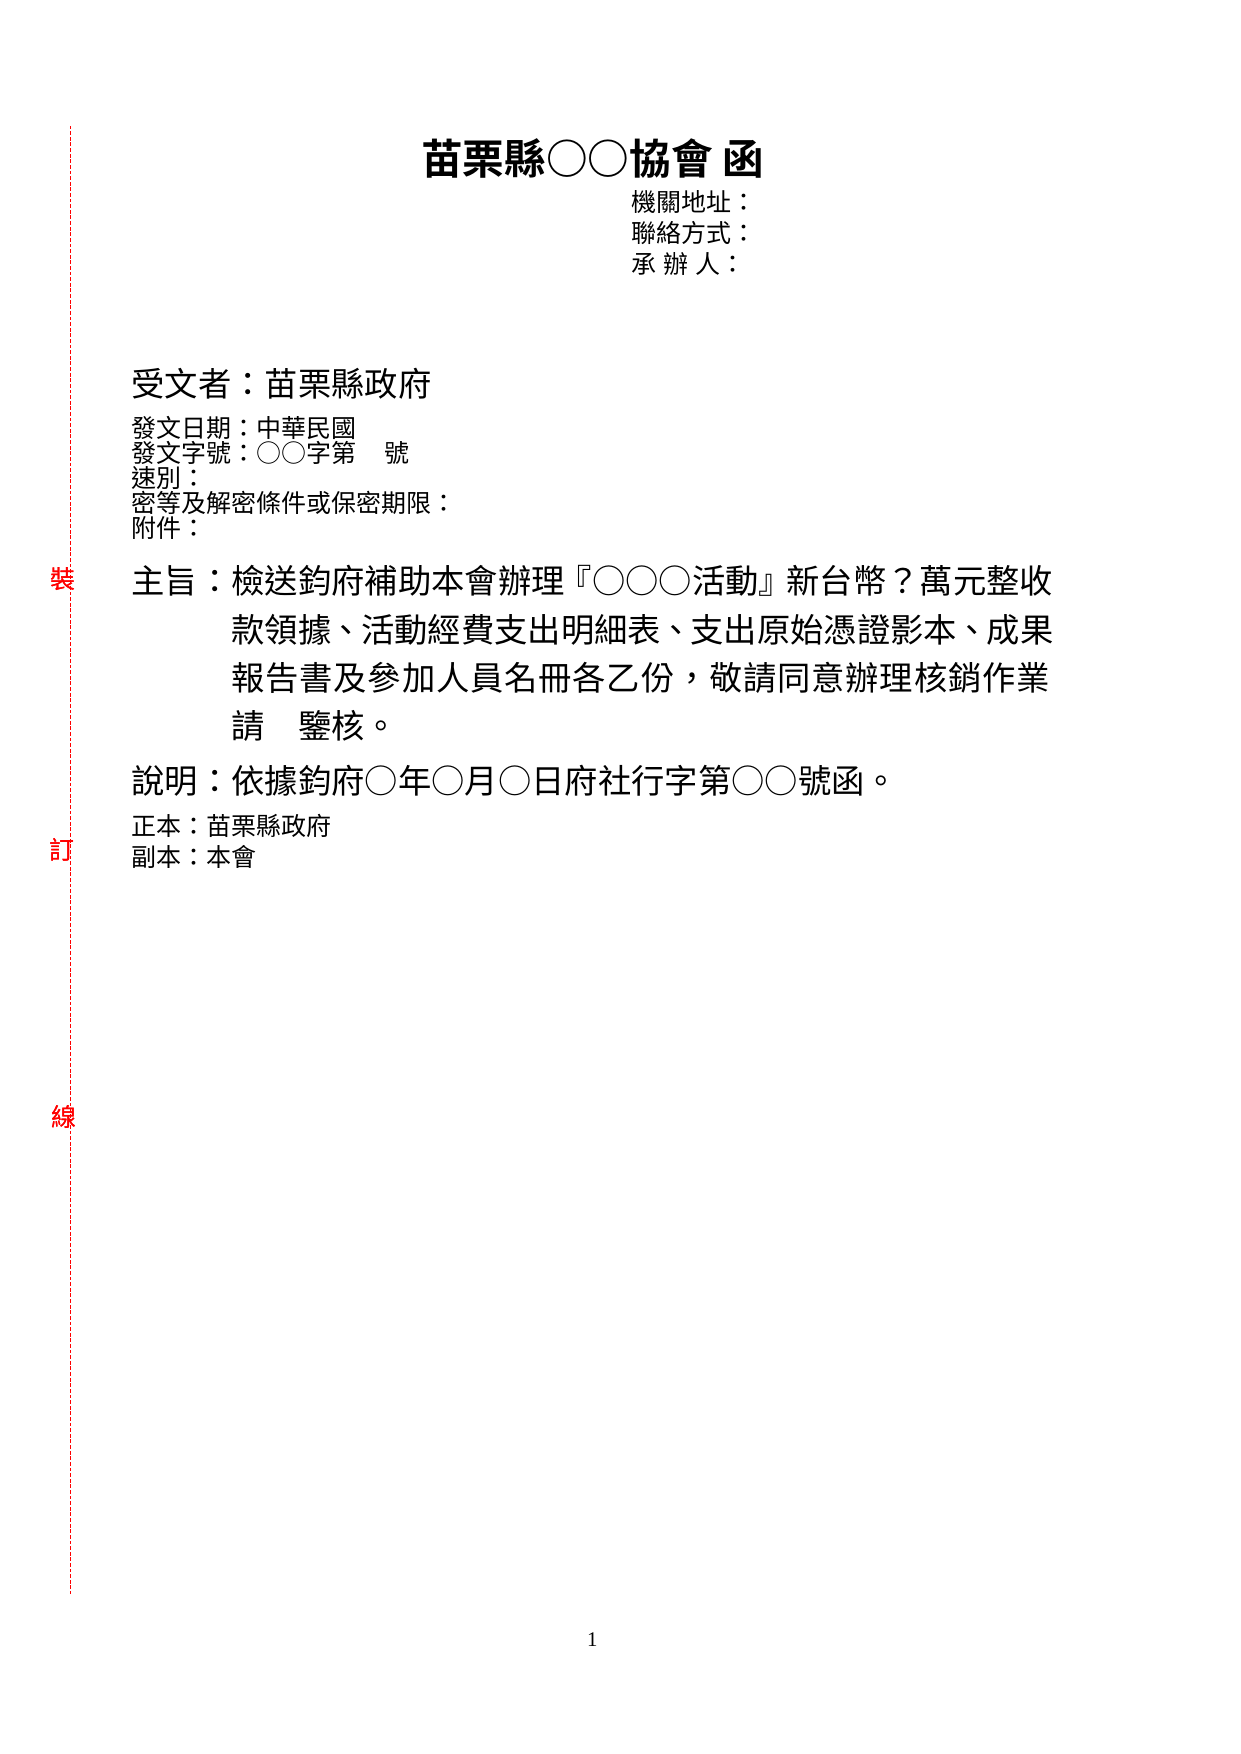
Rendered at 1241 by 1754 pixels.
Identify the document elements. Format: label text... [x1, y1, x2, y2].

text 密等及解密條件或保密期限： [131, 493, 1053, 518]
text 附件： [131, 518, 1053, 543]
text 說明：依據鈞府○年○月○日府社行字第○○號函。 [131, 754, 1053, 803]
text 主旨：檢送鈞府補助本會辦理『○○○活動』新台幣？萬元整收款領據、活動經費支出明細表、支出原始憑證影本、成果報告書及參加人員名冊各乙份，敬請同意辦理核銷作業，請 鑒核。 [131, 555, 1053, 748]
text 發文日期：中華民國 [131, 418, 1053, 443]
text 機關地址： [131, 186, 1053, 218]
text 受文者：苗栗縣政府 [131, 363, 1053, 405]
text 承 辦 人： [131, 249, 1053, 280]
text 苗栗縣○○協會 函 [131, 126, 1053, 186]
text 正本：苗栗縣政府 [131, 815, 1053, 840]
text 副本：本會 [131, 846, 1053, 871]
text 速別： [131, 468, 1053, 493]
text 發文字號：○○字第 號 [131, 443, 1053, 468]
text 聯絡方式： [131, 218, 1053, 249]
